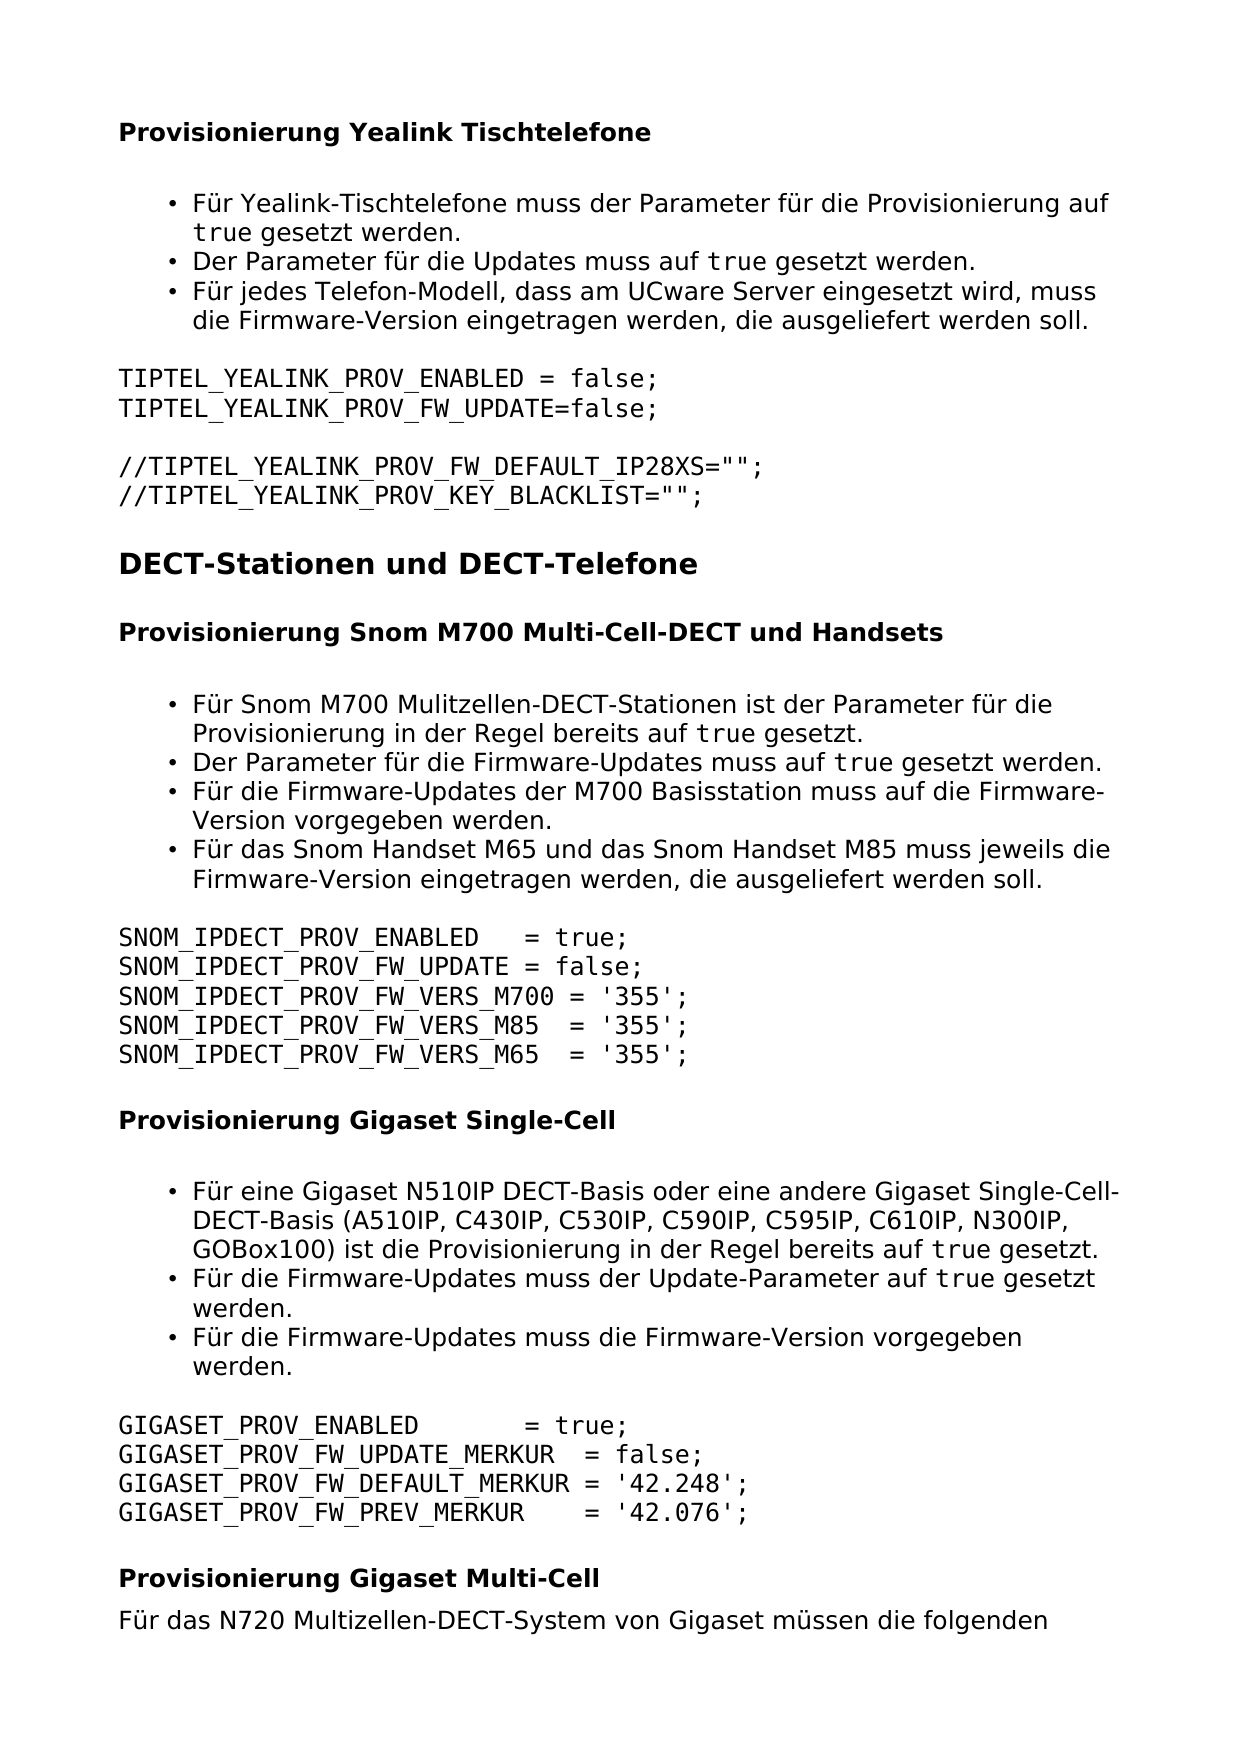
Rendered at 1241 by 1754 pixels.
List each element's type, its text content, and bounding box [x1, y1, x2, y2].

list Für das Snom Handset M65 und das Snom Handset M85 muss jeweils die Firmware-Version eingetragen werden, die ausgeliefert werden soll. [177, 836, 1122, 894]
list Für Snom M700 Mulitzellen-DECT-Stationen ist der Parameter für die Provisionierung in der Regel bereits auf true gesetzt. [177, 690, 1122, 748]
list Der Parameter für die Firmware-Updates muss auf true gesetzt werden. [177, 748, 1122, 777]
text GIGASET_PROV_ENABLED = true; GIGASET_PROV_FW_UPDATE_MERKUR = false; GIGASET_PROV_FW_DEFAULT_MERKUR = '42.248'; GIGASET_PROV_FW_PREV_MERKUR = '42.076'; [118, 1411, 1122, 1527]
list Für eine Gigaset N510IP DECT-Basis oder eine andere Gigaset Single-Cell-DECT-Basis (A510IP, C430IP, C530IP, C590IP, C595IP, C610IP, N300IP, GOBox100) ist die Provisionierung in der Regel bereits auf true gesetzt. [177, 1177, 1122, 1265]
subtitle DECT-Stationen und DECT-Telefone [118, 547, 1122, 581]
subtitle Provisionierung Gigaset Single-Cell [118, 1106, 1122, 1135]
text SNOM_IPDECT_PROV_ENABLED = true; SNOM_IPDECT_PROV_FW_UPDATE = false; SNOM_IPDECT_PROV_FW_VERS_M700 = '355'; SNOM_IPDECT_PROV_FW_VERS_M85 = '355'; SNOM_IPDECT_PROV_FW_VERS_M65 = '355'; [118, 923, 1122, 1069]
list Für die Firmware-Updates muss der Update-Parameter auf true gesetzt werden. [177, 1265, 1122, 1323]
text TIPTEL_YEALINK_PROV_ENABLED = false; TIPTEL_YEALINK_PROV_FW_UPDATE=false; //TIPTEL_YEALINK_PROV_FW_DEFAULT_IP28XS=""; //TIPTEL_YEALINK_PROV_KEY_BLACKLIST=""; [118, 364, 1122, 510]
list Für Yealink-Tischtelefone muss der Parameter für die Provisionierung auf true gesetzt werden. [177, 189, 1122, 248]
list Für jedes Telefon-Modell, dass am UCware Server eingesetzt wird, muss die Firmware-Version eingetragen werden, die ausgeliefert werden soll. [177, 277, 1122, 335]
list Der Parameter für die Updates muss auf true gesetzt werden. [177, 248, 1122, 277]
subtitle Provisionierung Gigaset Multi-Cell [118, 1564, 1122, 1593]
text Für das N720 Multizellen-DECT-System von Gigaset müssen die folgenden [118, 1606, 1122, 1635]
list Für die Firmware-Updates muss die Firmware-Version vorgegeben werden. [177, 1323, 1122, 1381]
list Für die Firmware-Updates der M700 Basisstation muss auf die Firmware-Version vorgegeben werden. [177, 777, 1122, 836]
subtitle Provisionierung Yealink Tischtelefone [118, 118, 1122, 147]
subtitle Provisionierung Snom M700 Multi-Cell-DECT und Handsets [118, 619, 1122, 648]
